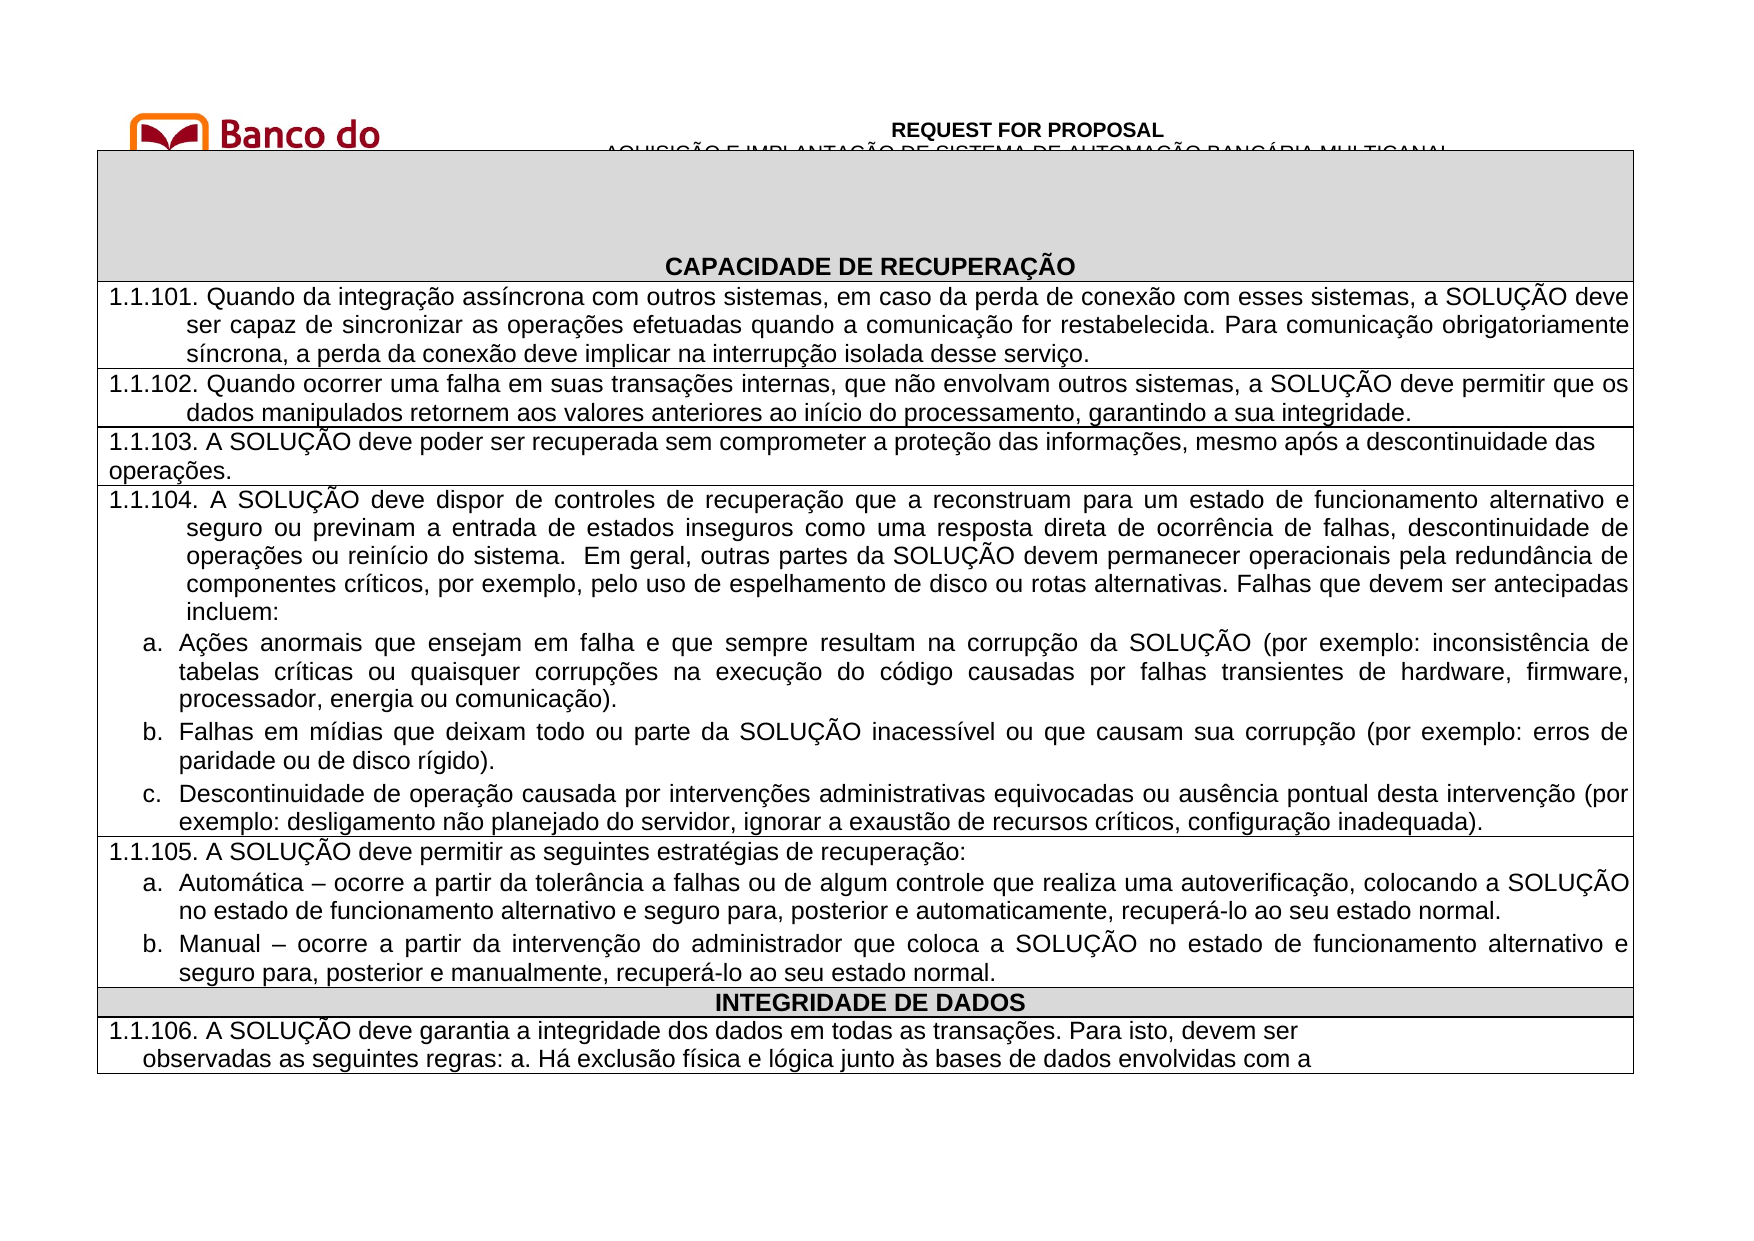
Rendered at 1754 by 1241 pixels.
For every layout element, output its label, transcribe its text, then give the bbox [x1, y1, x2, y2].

table_cell 1.1.101. Quando da integração assíncrona com outros sistemas, em caso da perda de conexão com esses sistemas, a SOLUÇÃO deve ser capaz de sincronizar as operações efetuadas quando a comunicação for restabelecida. Para comunicação obrigatoriamente síncrona, a perda da conexão deve implicar na interrupção isolada desse serviço. [98, 282, 1633, 368]
table_cell CAPACIDADE DE RECUPERAÇÃO [98, 151, 1633, 281]
table_cell 1.1.106. A SOLUÇÃO deve garantia a integridade dos dados em todas as transações. Para isto, devem ser observadas as seguintes regras: a. Há exclusão física e lógica junto às bases de dados envolvidas com a transação. Os controles de entrada de dados por usuários e ou interface utilizam validações para os tipos de dados, ou expressões regulares, entre outras técnicas para evitar a entrada de dados inconsistentes ou scripts com comandos invasores. Há controle de rollback para retorno a um estado anterior à alteração de dado em caso de ocorrência de erros e ou falhas. Há controle de concorrência nas transações onde sempre a informação mais atual é preservada. O acesso às bases de dados ocorre por meio de visões. [98, 1018, 1633, 1072]
table_cell 1.1.103. A SOLUÇÃO deve poder ser recuperada sem comprometer a proteção das informações, mesmo após a descontinuidade das operações. [98, 428, 1633, 485]
picture [112, 102, 387, 150]
table_cell 1.1.104. A SOLUÇÃO deve dispor de controles de recuperação que a reconstruam para um estado de funcionamento alternativo e seguro ou previnam a entrada de estados inseguros como uma resposta direta de ocorrência de falhas, descontinuidade de operações ou reinício do sistema. Em geral, outras partes da SOLUÇÃO devem permanecer operacionais pela redundância de componentes críticos, por exemplo, pelo uso de espelhamento de disco ou rotas alternativas. Falhas que devem ser antecipadas incluem: Ações anormais que ensejam em falha e que sempre resultam na corrupção da SOLUÇÃO (por exemplo: inconsistência de tabelas críticas ou quaisquer corrupções na execução do código causadas por falhas transientes de hardware, firmware, processador, energia ou comunicação). Falhas em mídias que deixam todo ou parte da SOLUÇÃO inacessível ou que causam sua corrupção (por exemplo: erros de paridade ou de disco rígido). Descontinuidade de operação causada por intervenções administrativas equivocadas ou ausência pontual desta intervenção (por exemplo: desligamento não planejado do servidor, ignorar a exaustão de recursos críticos, configuração inadequada). [98, 486, 1633, 836]
table_cell 1.1.105. A SOLUÇÃO deve permitir as seguintes estratégias de recuperação: Automática – ocorre a partir da tolerância a falhas ou de algum controle que realiza uma autoverificação, colocando a SOLUÇÃO no estado de funcionamento alternativo e seguro para, posterior e automaticamente, recuperá-lo ao seu estado normal. Manual – ocorre a partir da intervenção do administrador que coloca a SOLUÇÃO no estado de funcionamento alternativo e seguro para, posterior e manualmente, recuperá-lo ao seu estado normal. [98, 837, 1633, 987]
table_cell 1.1.102. Quando ocorrer uma falha em suas transações internas, que não envolvam outros sistemas, a SOLUÇÃO deve permitir que os dados manipulados retornem aos valores anteriores ao início do processamento, garantindo a sua integridade. [98, 369, 1633, 426]
table_cell INTEGRIDADE DE DADOS [98, 988, 1633, 1016]
